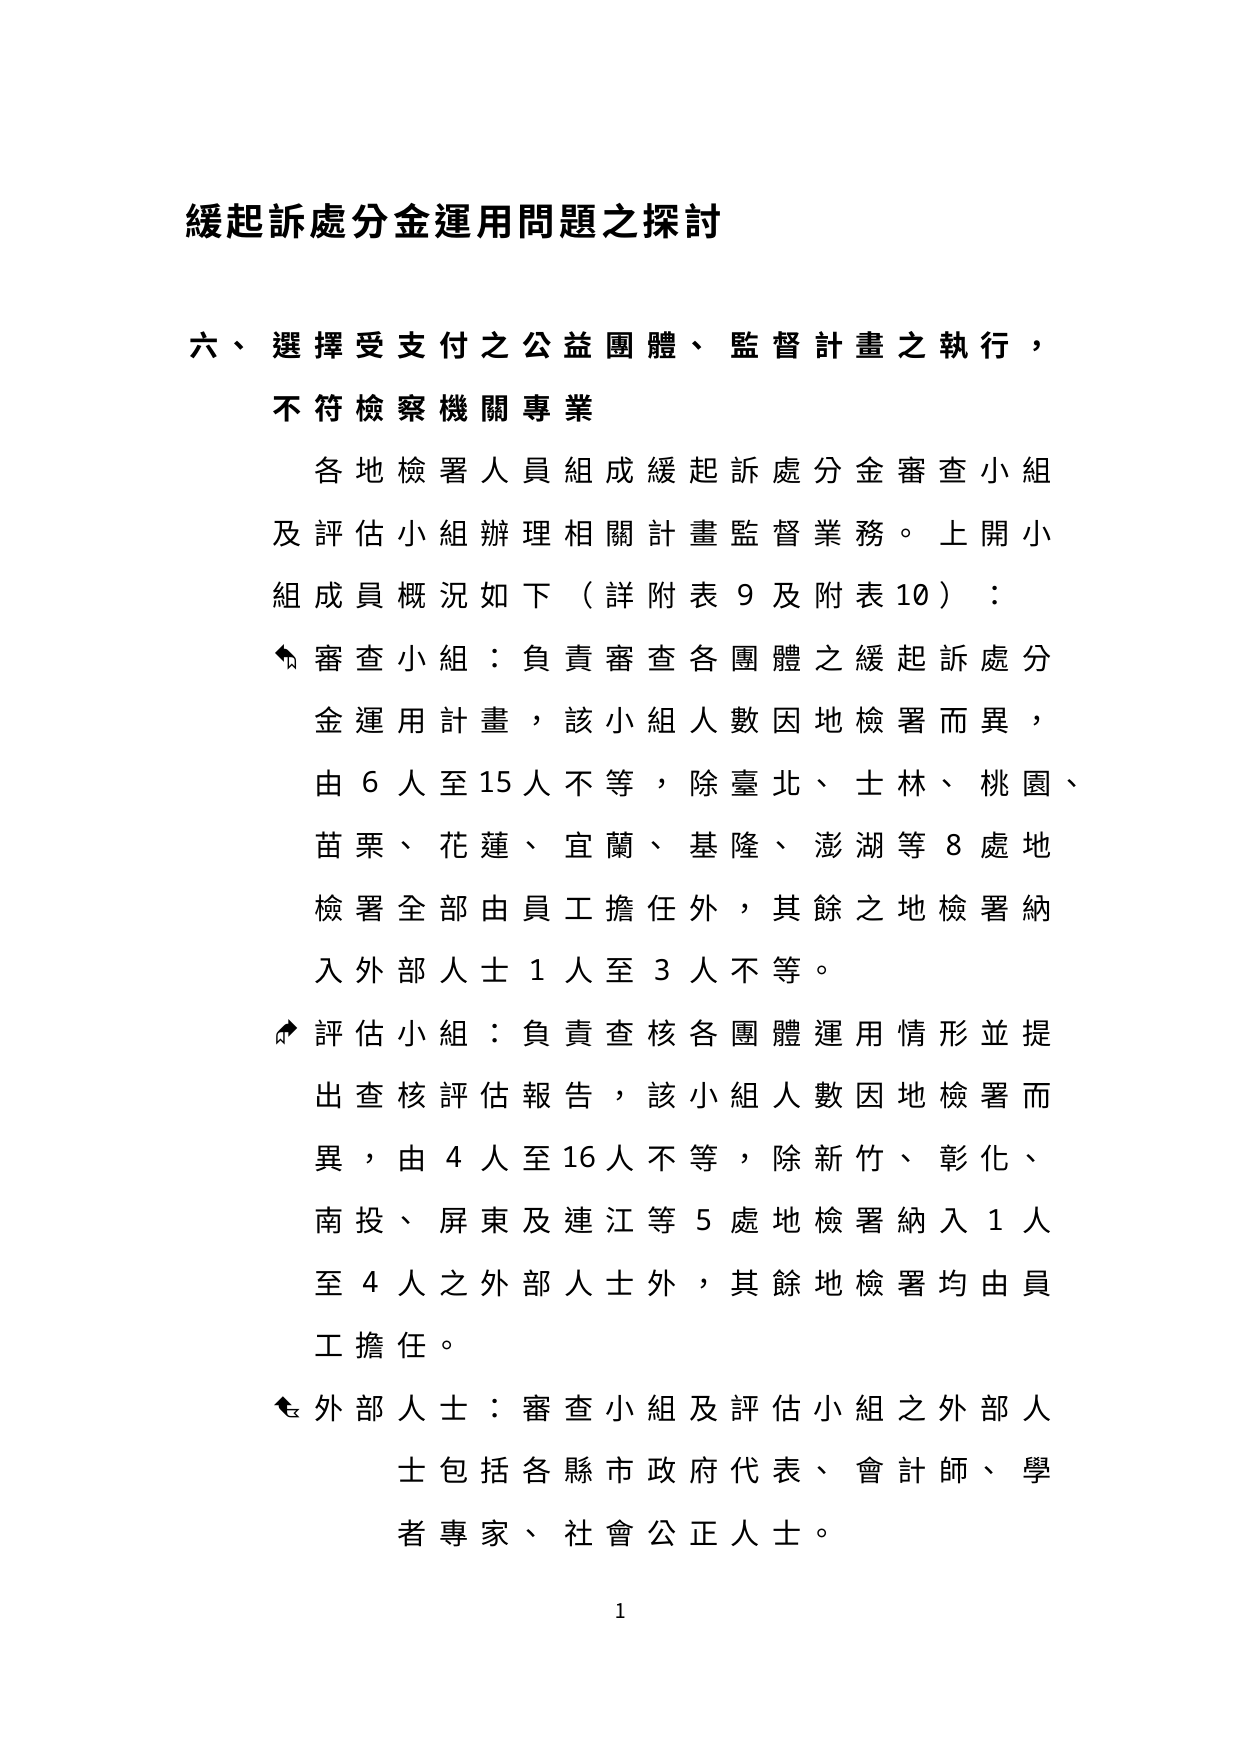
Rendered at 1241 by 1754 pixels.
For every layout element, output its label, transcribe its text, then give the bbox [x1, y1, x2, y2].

text 審查小組：負責審查各團體之緩起訴處分金運用計畫，該小組人數因地檢署而異，由6人至15人不等，除臺北、士林、桃園、苗栗、花蓮、宜蘭、基隆、澎湖等8處地檢署全部由員工擔任外，其餘之地檢署納入外部人士1人至3人不等。 [242, 615, 1058, 990]
text 各地檢署人員組成緩起訴處分金審查小組及評估小組辦理相關計畫監督業務。上開小組成員概況如下（詳附表9及附表10）： [242, 427, 1058, 615]
text 評估小組：負責查核各團體運用情形並提出查核評估報告，該小組人數因地檢署而異，由4人至16人不等，除新竹、彰化、南投、屏東及連江等5處地檢署納入1人至4人之外部人士外，其餘地檢署均由員工擔任。 [242, 990, 1058, 1365]
text 外部人士：審查小組及評估小組之外部人士包括各縣市政府代表、會計師、學者專家、社會公正人士。 [241, 1365, 1058, 1552]
text 緩起訴處分金運用問題之探討 [183, 177, 1028, 240]
text 六、選擇受支付之公益團體、監督計畫之執行，不符檢察機關專業 [183, 302, 1028, 427]
